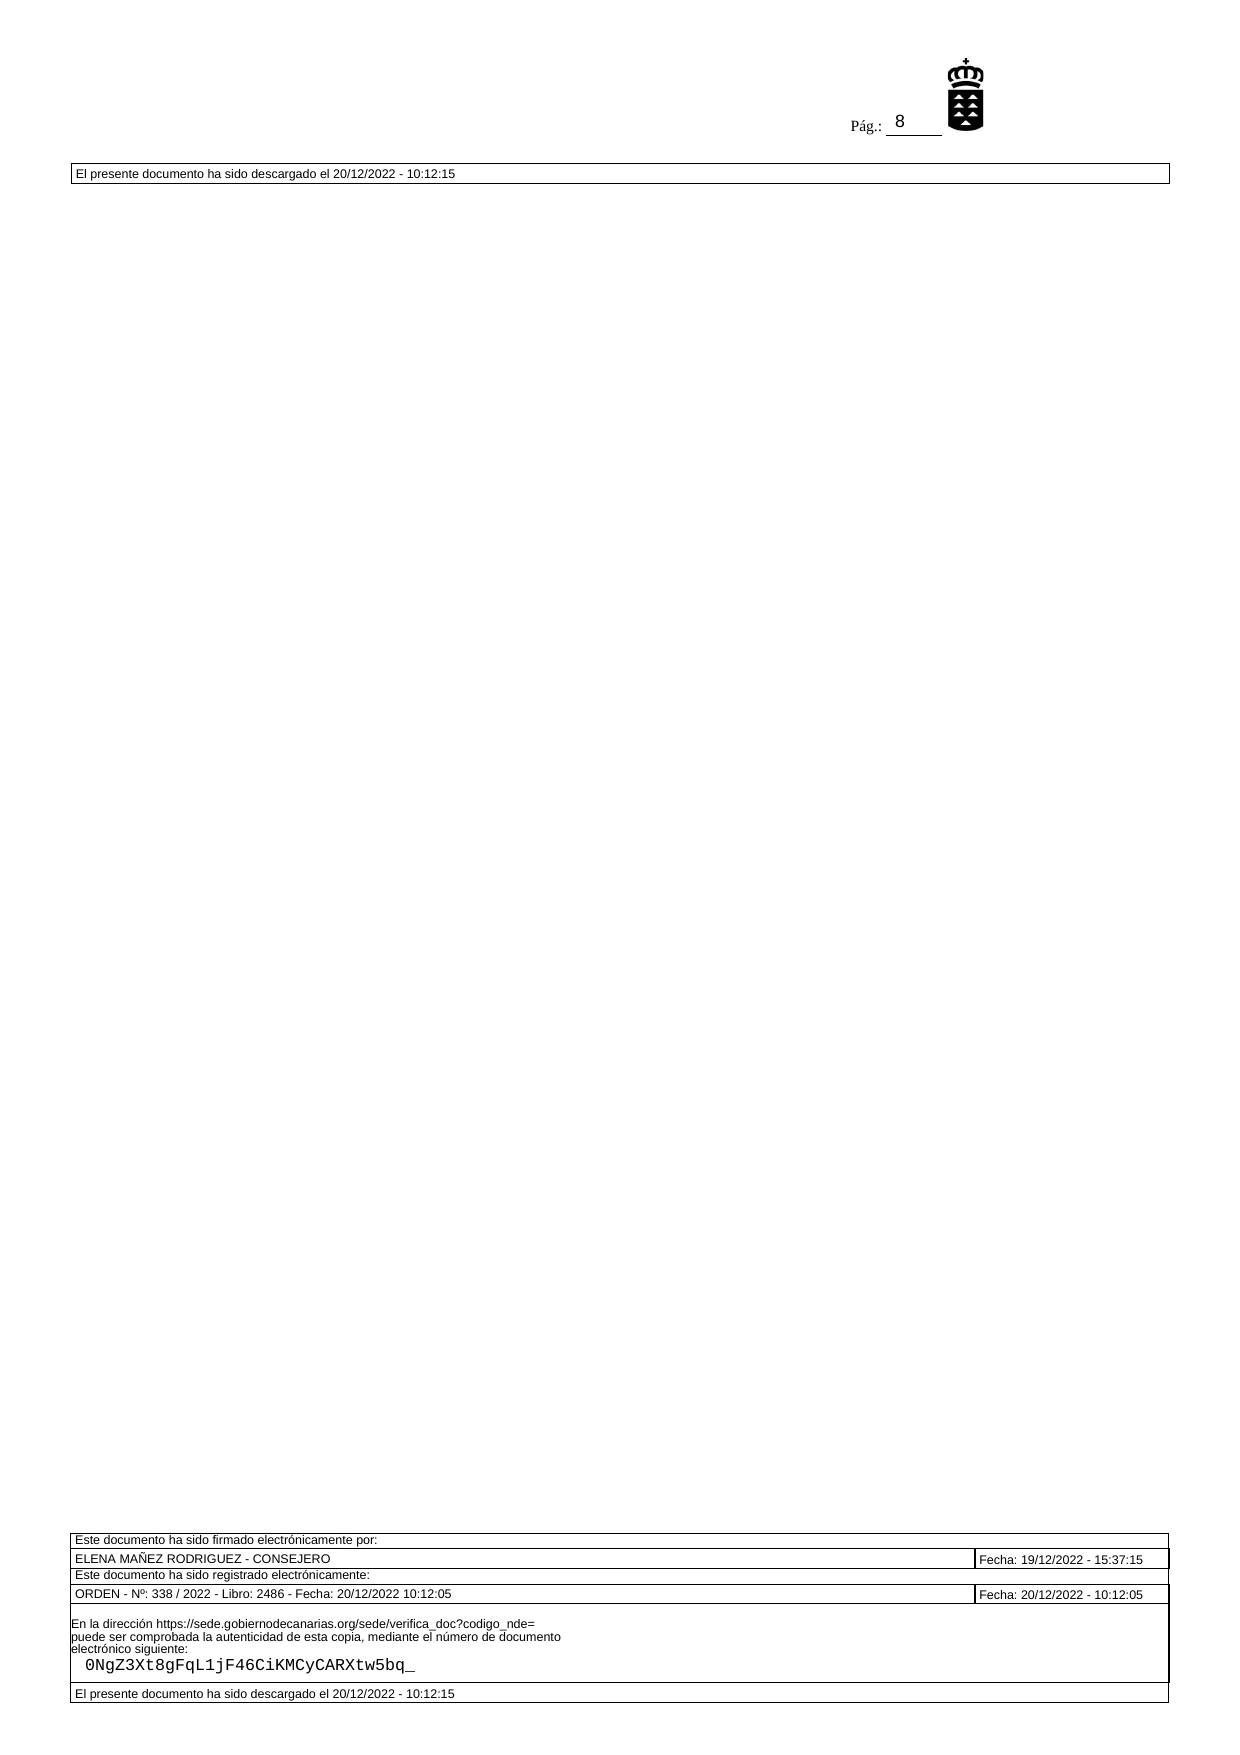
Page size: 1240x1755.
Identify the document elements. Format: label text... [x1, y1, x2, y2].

table_cell El presente documento ha sido descargado el 20/12/2022 - 10:12:15 [72, 164, 1169, 183]
